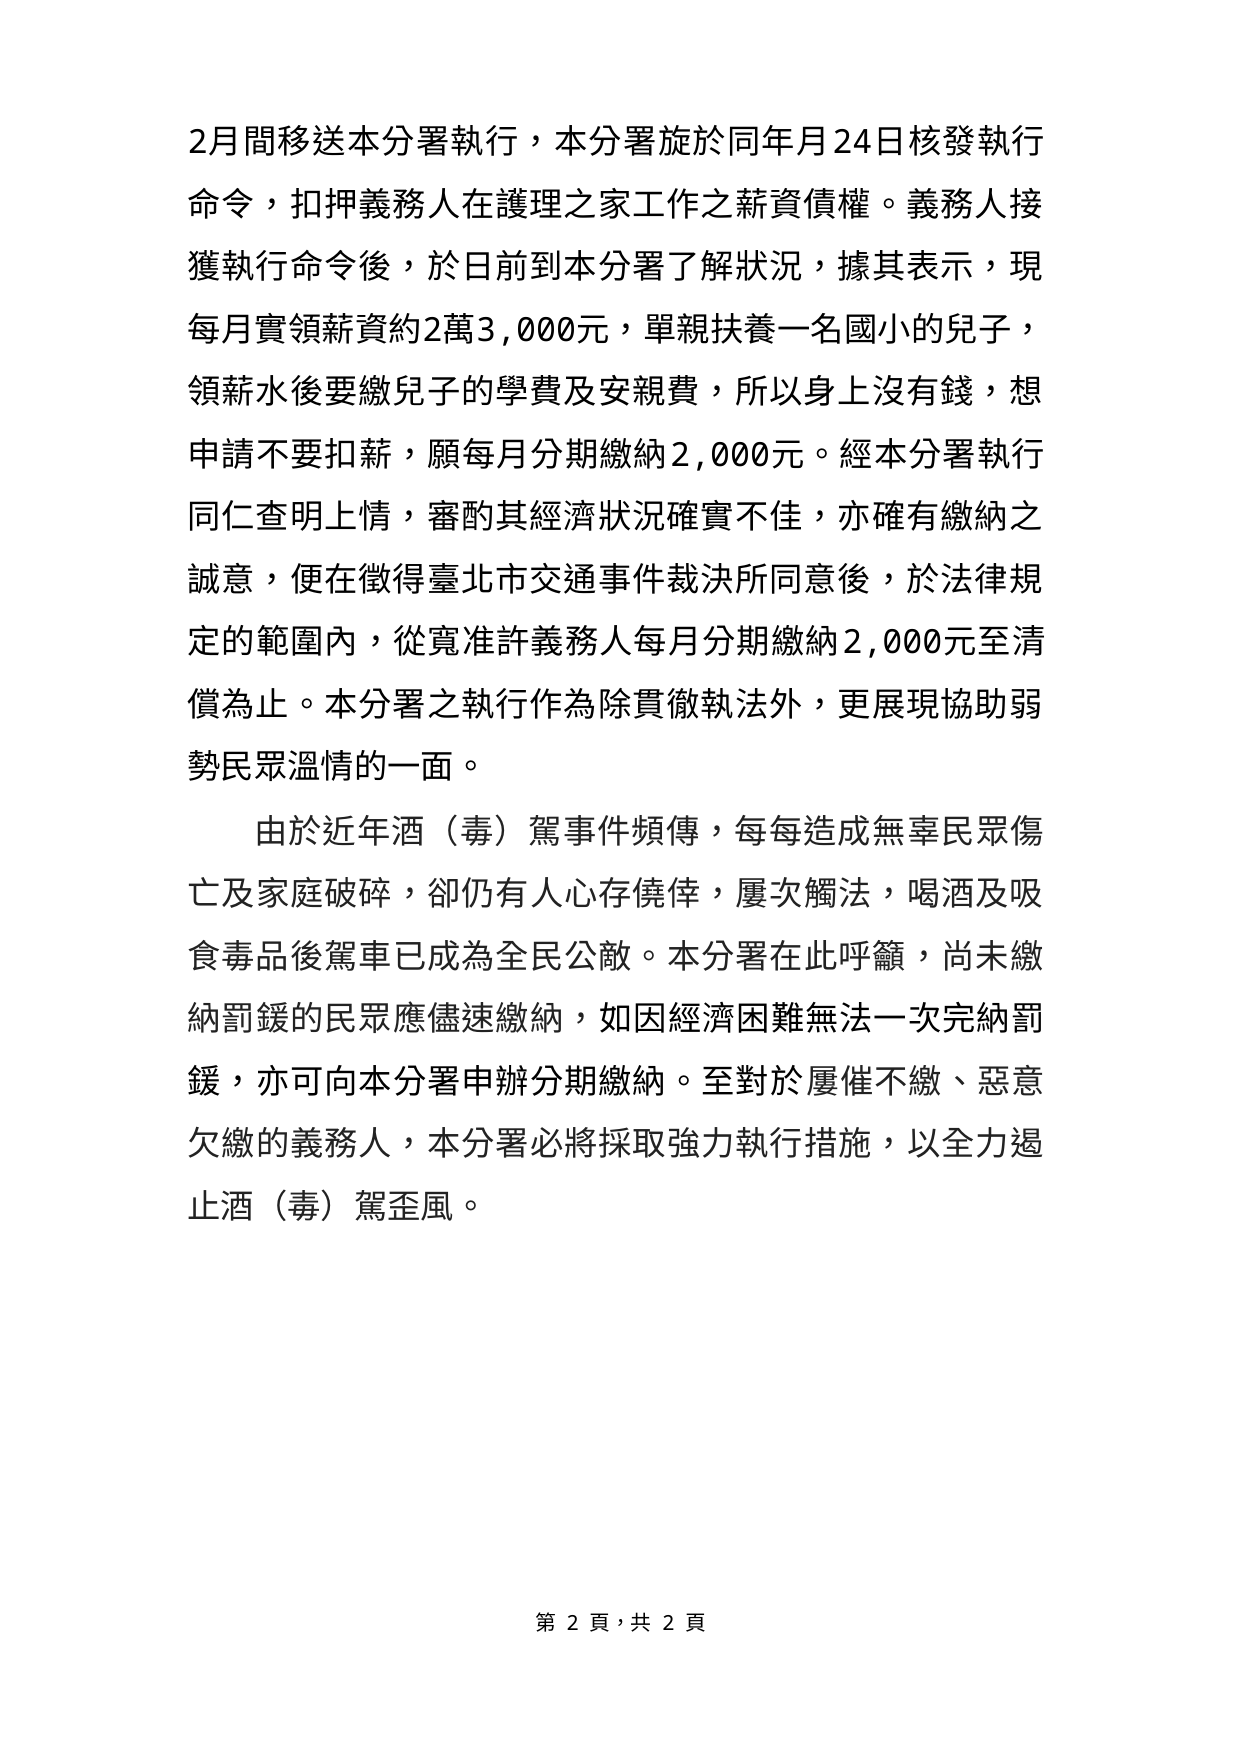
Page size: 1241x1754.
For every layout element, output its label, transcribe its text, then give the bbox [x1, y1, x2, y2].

text 由於近年酒（毒）駕事件頻傳，每每造成無辜民眾傷亡及家庭破碎，卻仍有人心存僥倖，屢次觸法，喝酒及吸食毒品後駕車已成為全民公敵。本分署在此呼籲，尚未繳納罰鍰的民眾應儘速繳納，如因經濟困難無法一次完納罰鍰，亦可向本分署申辦分期繳納。至對於屢催不繳、惡意欠繳的義務人，本分署必將採取強力執行措施，以全力遏止酒（毒）駕歪風。 [187, 787, 1045, 1225]
text 2月間移送本分署執行，本分署旋於同年月24日核發執行命令，扣押義務人在護理之家工作之薪資債權。義務人接獲執行命令後，於日前到本分署了解狀況，據其表示，現每月實領薪資約2萬3,000元，單親扶養一名國小的兒子，領薪水後要繳兒子的學費及安親費，所以身上沒有錢，想申請不要扣薪，願每月分期繳納2,000元。經本分署執行同仁查明上情，審酌其經濟狀況確實不佳，亦確有繳納之誠意，便在徵得臺北市交通事件裁決所同意後，於法律規定的範圍內，從寬准許義務人每月分期繳納2,000元至清償為止。本分署之執行作為除貫徹執法外，更展現協助弱勢民眾溫情的一面。 [187, 97, 1045, 785]
